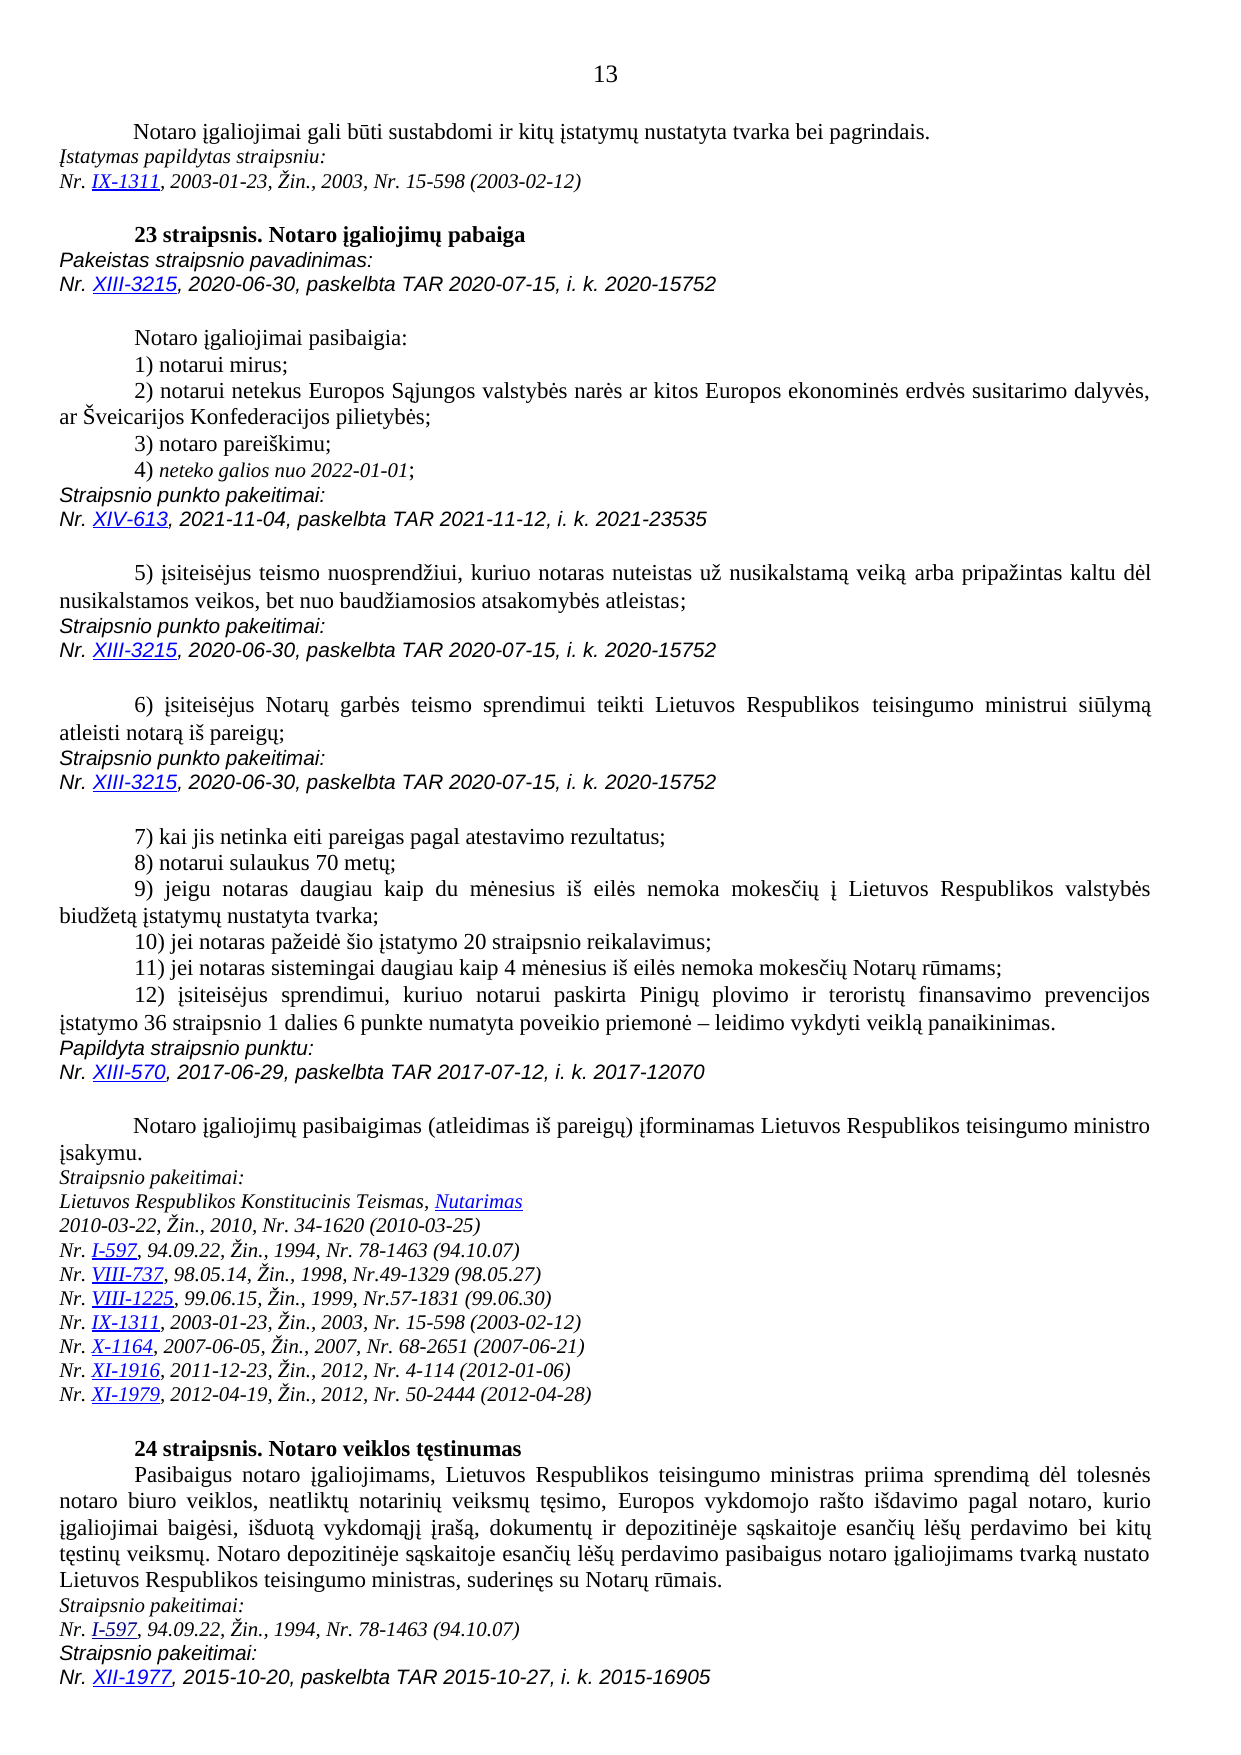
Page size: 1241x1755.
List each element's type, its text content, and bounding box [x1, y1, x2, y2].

text 24 straipsnis. Notaro veiklos tęstinumas [59, 1435, 1152, 1461]
text 2010-03-22, Žin., 2010, Nr. 34-1620 (2010-03-25) [59, 1213, 1152, 1237]
text Nr. XIII-3215, 2020-06-30, paskelbta TAR 2020-07-15, i. k. 2020-15752 [59, 770, 1152, 794]
text Nr. XIII-570, 2017-06-29, paskelbta TAR 2017-07-12, i. k. 2017-12070 [59, 1060, 1152, 1084]
text 12) įsiteisėjus sprendimui, kuriuo notarui paskirta Pinigų plovimo ir teroristų finansavimo prevencijos įstatymo 36 straipsnio 1 dalies 6 punkte numatyta poveikio priemonė – leidimo vykdyti veiklą panaikinimas. [59, 981, 1152, 1036]
text Pasibaigus notaro įgaliojimams, Lietuvos Respublikos teisingumo ministras priima sprendimą dėl tolesnės notaro biuro veiklos, neatliktų notarinių veiksmų tęsimo, Europos vykdomojo rašto išdavimo pagal notaro, kurio įgaliojimai baigėsi, išduotą vykdomąjį įrašą, dokumentų ir depozitinėje sąskaitoje esančių lėšų perdavimo bei kitų tęstinų veiksmų. Notaro depozitinėje sąskaitoje esančių lėšų perdavimo pasibaigus notaro įgaliojimams tvarką nustato Lietuvos Respublikos teisingumo ministras, suderinęs su Notarų rūmais. [59, 1461, 1152, 1593]
text 10) jei notaras pažeidė šio įstatymo 20 straipsnio reikalavimus; [59, 928, 1152, 954]
text 7) kai jis netinka eiti pareigas pagal atestavimo rezultatus; [59, 823, 1152, 849]
text Straipsnio punkto pakeitimai: [59, 746, 1152, 770]
text Straipsnio pakeitimai: [59, 1641, 1152, 1665]
text Papildyta straipsnio punktu: [59, 1036, 1152, 1060]
text Nr. VIII-737, 98.05.14, Žin., 1998, Nr.49-1329 (98.05.27) [59, 1262, 1152, 1286]
text 5) įsiteisėjus teismo nuosprendžiui, kuriuo notaras nuteistas už nusikalstamą veiką arba pripažintas kaltu dėl nusikalstamos veikos, bet nuo baudžiamosios atsakomybės atleistas; [59, 559, 1152, 614]
text 23 straipsnis. Notaro įgaliojimų pabaiga [59, 221, 1152, 248]
text Nr. IX-1311, 2003-01-23, Žin., 2003, Nr. 15-598 (2003-02-12) [59, 1310, 1152, 1334]
text Nr. VIII-1225, 99.06.15, Žin., 1999, Nr.57-1831 (99.06.30) [59, 1286, 1152, 1310]
text Straipsnio punkto pakeitimai: [59, 614, 1152, 638]
text Nr. X-1164, 2007-06-05, Žin., 2007, Nr. 68-2651 (2007-06-21) [59, 1334, 1152, 1358]
text Nr. XIII-3215, 2020-06-30, paskelbta TAR 2020-07-15, i. k. 2020-15752 [59, 272, 1152, 296]
text Lietuvos Respublikos Konstitucinis Teismas, Nutarimas [59, 1189, 1152, 1213]
text Nr. I-597, 94.09.22, Žin., 1994, Nr. 78-1463 (94.10.07) [59, 1237, 1152, 1262]
text Nr. XI-1916, 2011-12-23, Žin., 2012, Nr. 4-114 (2012-01-06) [59, 1358, 1152, 1382]
text Straipsnio pakeitimai: [59, 1165, 1152, 1189]
text 1) notarui mirus; [59, 351, 1152, 377]
text Notaro įgaliojimai pasibaigia: [59, 324, 1152, 351]
text 6) įsiteisėjus Notarų garbės teismo sprendimui teikti Lietuvos Respublikos teisingumo ministrui siūlymą atleisti notarą iš pareigų; [59, 691, 1152, 746]
text Įstatymas papildytas straipsniu: [59, 144, 1152, 168]
text 2) notarui netekus Europos Sąjungos valstybės narės ar kitos Europos ekonominės erdvės susitarimo dalyvės, ar Šveicarijos Konfederacijos pilietybės; [59, 377, 1152, 430]
text Straipsnio punkto pakeitimai: [59, 482, 1152, 506]
text Notaro įgaliojimai gali būti sustabdomi ir kitų įstatymų nustatyta tvarka bei pagrindais. [59, 118, 1152, 144]
text Pakeistas straipsnio pavadinimas: [59, 248, 1152, 272]
text Nr. XIV-613, 2021-11-04, paskelbta TAR 2021-11-12, i. k. 2021-23535 [59, 506, 1152, 530]
text 4) neteko galios nuo 2022-01-01; [59, 456, 1152, 482]
text 8) notarui sulaukus 70 metų; [59, 849, 1152, 875]
text Nr. XIII-3215, 2020-06-30, paskelbta TAR 2020-07-15, i. k. 2020-15752 [59, 638, 1152, 662]
text Nr. IX-1311, 2003-01-23, Žin., 2003, Nr. 15-598 (2003-02-12) [59, 168, 1152, 193]
text 3) notaro pareiškimu; [59, 430, 1152, 456]
text 9) jeigu notaras daugiau kaip du mėnesius iš eilės nemoka mokesčių į Lietuvos Respublikos valstybės biudžetą įstatymų nustatyta tvarka; [59, 875, 1152, 928]
text Straipsnio pakeitimai: [59, 1593, 1152, 1617]
text Notaro įgaliojimų pasibaigimas (atleidimas iš pareigų) įforminamas Lietuvos Respublikos teisingumo ministro įsakymu. [59, 1113, 1152, 1165]
text Nr. XII-1977, 2015-10-20, paskelbta TAR 2015-10-27, i. k. 2015-16905 [59, 1665, 1152, 1689]
text 11) jei notaras sistemingai daugiau kaip 4 mėnesius iš eilės nemoka mokesčių Notarų rūmams; [59, 954, 1152, 981]
text Nr. XI-1979, 2012-04-19, Žin., 2012, Nr. 50-2444 (2012-04-28) [59, 1382, 1152, 1406]
text Nr. I-597, 94.09.22, Žin., 1994, Nr. 78-1463 (94.10.07) [59, 1617, 1152, 1641]
